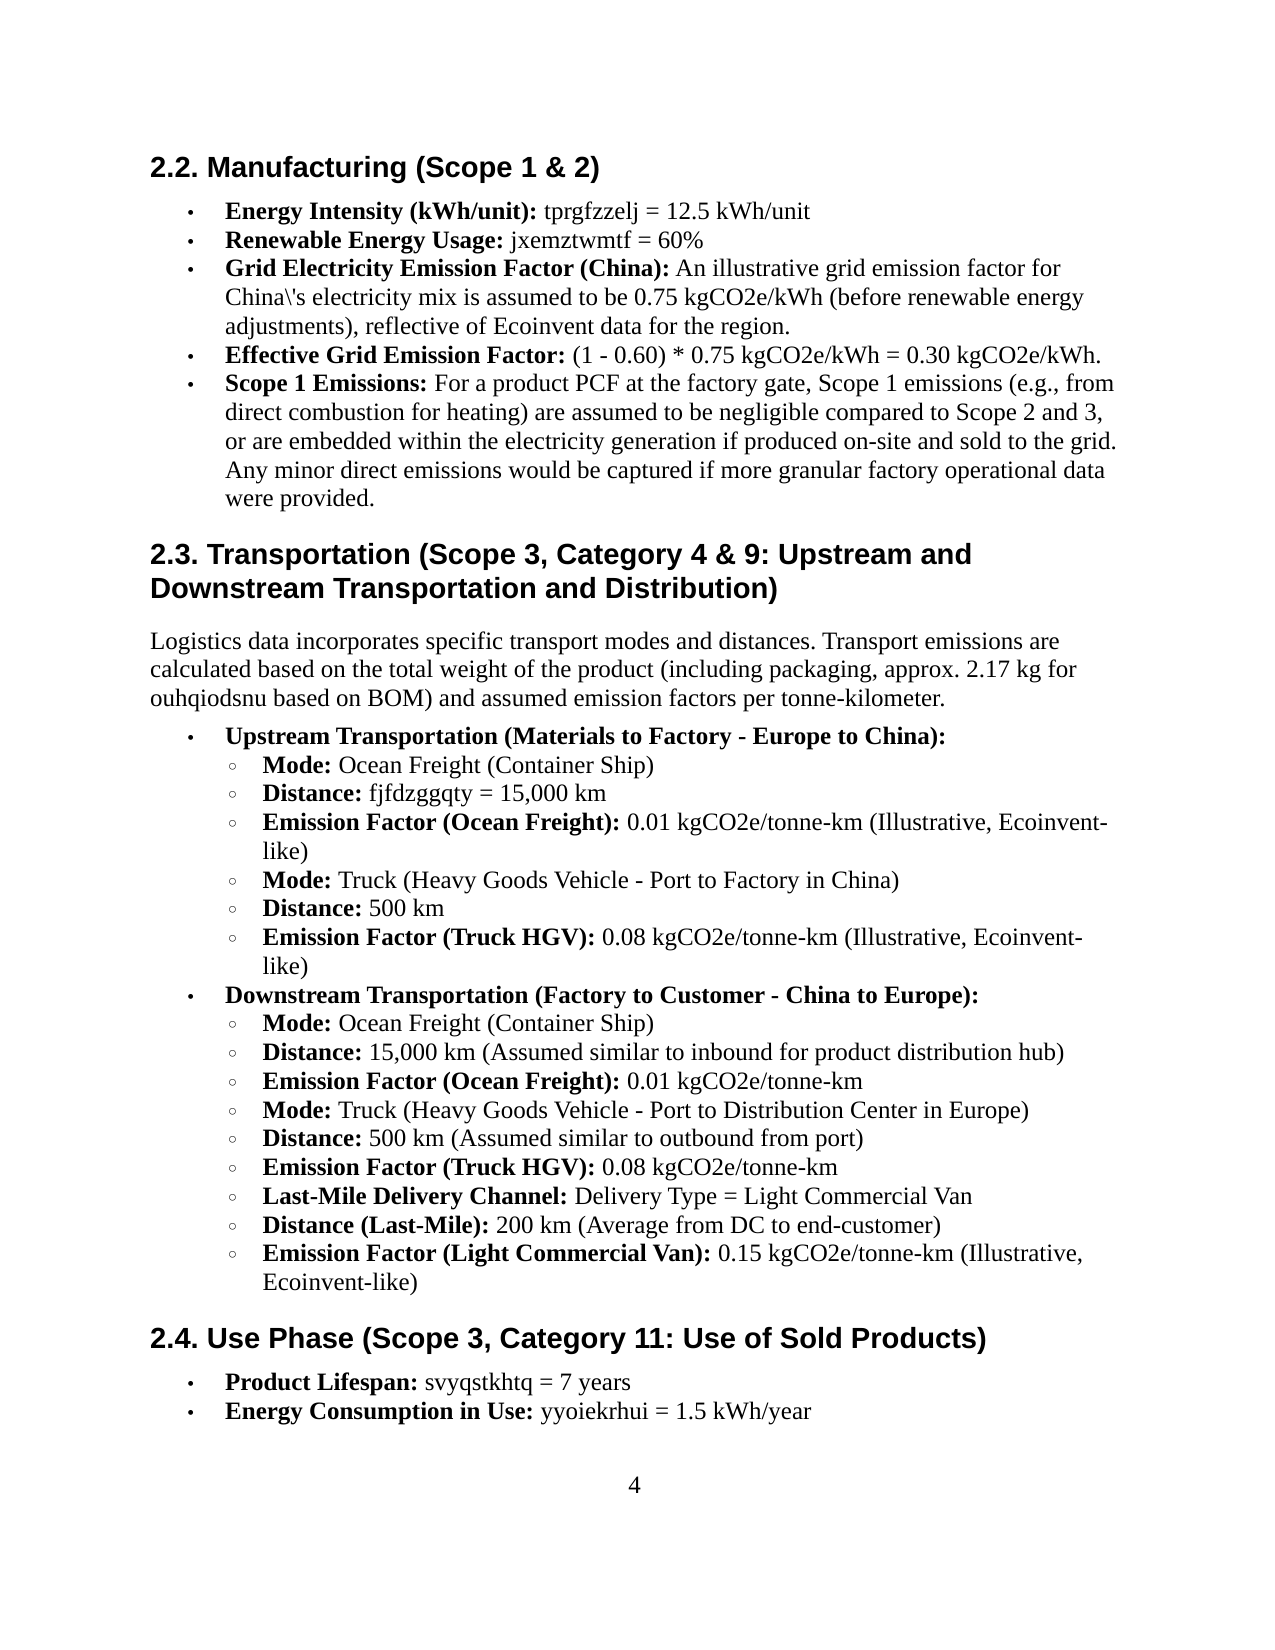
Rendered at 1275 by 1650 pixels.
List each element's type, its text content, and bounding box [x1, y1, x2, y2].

subtitle 2.3. Transportation (Scope 3, Category 4 & 9: Upstream and Downstream Transportation and Distribution) [150, 537, 1125, 604]
list Distance: 500 km [225, 893, 1125, 922]
subtitle 2.2. Manufacturing (Scope 1 & 2) [150, 150, 1125, 183]
subtitle 2.4. Use Phase (Scope 3, Category 11: Use of Sold Products) [150, 1321, 1125, 1354]
list Distance (Last-Mile): 200 km (Average from DC to end-customer) [225, 1210, 1125, 1238]
list Mode: Ocean Freight (Container Ship) [225, 750, 1125, 778]
list Effective Grid Emission Factor: (1 - 0.60) * 0.75 kgCO2e/kWh = 0.30 kgCO2e/kWh. [187, 340, 1125, 368]
list Emission Factor (Light Commercial Van): 0.15 kgCO2e/tonne-km (Illustrative, Ecoinvent-like) [225, 1238, 1125, 1296]
list Mode: Ocean Freight (Container Ship) [225, 1008, 1125, 1037]
list Energy Consumption in Use: yyoiekrhui = 1.5 kWh/year [187, 1396, 1125, 1424]
list Energy Intensity (kWh/unit): tprgfzzelj = 12.5 kWh/unit [187, 196, 1125, 225]
list Distance: 500 km (Assumed similar to outbound from port) [225, 1123, 1125, 1152]
list Renewable Energy Usage: jxemztwmtf = 60% [187, 225, 1125, 253]
list Upstream Transportation (Materials to Factory - Europe to China): [187, 721, 1125, 750]
list Downstream Transportation (Factory to Customer - China to Europe): [187, 980, 1125, 1008]
text Logistics data incorporates specific transport modes and distances. Transport emissions are calculated based on the total weight of the product (including packaging, approx. 2.17 kg for ouhqiodsnu based on BOM) and assumed emission factors per tonne-kilometer. [150, 626, 1125, 712]
list Mode: Truck (Heavy Goods Vehicle - Port to Distribution Center in Europe) [225, 1095, 1125, 1123]
list Mode: Truck (Heavy Goods Vehicle - Port to Factory in China) [225, 865, 1125, 893]
list Grid Electricity Emission Factor (China): An illustrative grid emission factor for China\'s electricity mix is assumed to be 0.75 kgCO2e/kWh (before renewable energy adjustments), reflective of Ecoinvent data for the region. [187, 253, 1125, 340]
list Distance: fjfdzggqty = 15,000 km [225, 778, 1125, 807]
list Scope 1 Emissions: For a product PCF at the factory gate, Scope 1 emissions (e.g., from direct combustion for heating) are assumed to be negligible compared to Scope 2 and 3, or are embedded within the electricity generation if produced on-site and sold to the grid. Any minor direct emissions would be captured if more granular factory operational data were provided. [187, 368, 1125, 512]
list Emission Factor (Ocean Freight): 0.01 kgCO2e/tonne-km (Illustrative, Ecoinvent-like) [225, 807, 1125, 865]
list Emission Factor (Truck HGV): 0.08 kgCO2e/tonne-km [225, 1152, 1125, 1181]
list Distance: 15,000 km (Assumed similar to inbound for product distribution hub) [225, 1037, 1125, 1066]
list Emission Factor (Ocean Freight): 0.01 kgCO2e/tonne-km [225, 1066, 1125, 1095]
list Emission Factor (Truck HGV): 0.08 kgCO2e/tonne-km (Illustrative, Ecoinvent-like) [225, 922, 1125, 980]
list Product Lifespan: svyqstkhtq = 7 years [187, 1367, 1125, 1396]
list Last-Mile Delivery Channel: Delivery Type = Light Commercial Van [225, 1181, 1125, 1210]
